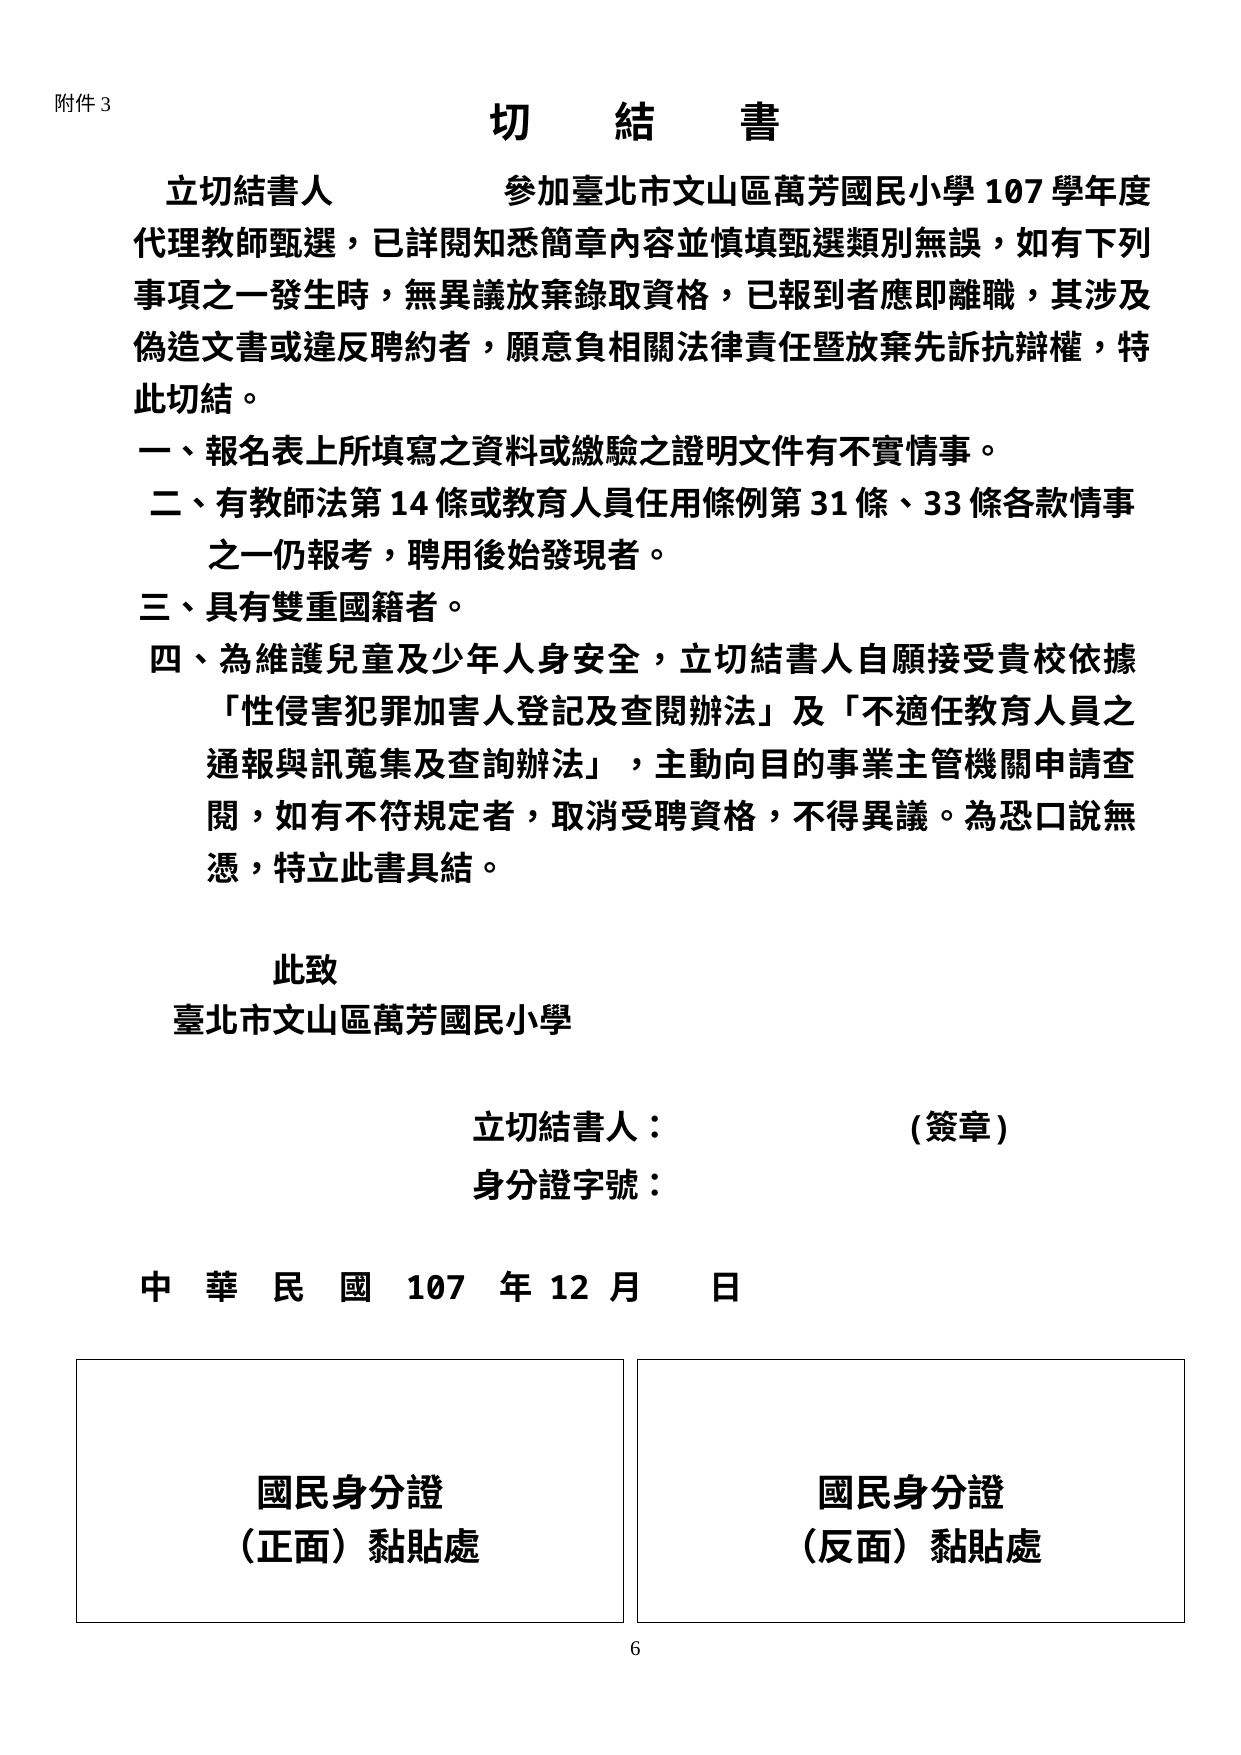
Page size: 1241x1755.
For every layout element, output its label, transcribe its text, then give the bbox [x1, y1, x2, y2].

text 立切結書人 參加臺北市文山區萬芳國民小學107學年度代理教師甄選，已詳閱知悉簡章內容並慎填甄選類別無誤，如有下列事項之一發生時，無異議放棄錄取資格，已報到者應即離職，其涉及偽造文書或違反聘約者，願意負相關法律責任暨放棄先訴抗辯權，特此切結。 [98, 161, 1152, 422]
text 此致 [139, 943, 1131, 993]
text 二、有教師法第14條或教育人員任用條例第31條、33條各款情事之一仍報考，聘用後始發現者。 [89, 474, 1152, 578]
text 立切結書人： (簽章) [139, 1093, 1131, 1151]
text 一、報名表上所填寫之資料或繳驗之證明文件有不實情事。 [118, 422, 1152, 474]
table_header 國民身分證 （反面）黏貼處 [638, 1360, 1184, 1622]
table_header [624, 1359, 637, 1622]
text 身分證字號： [139, 1151, 1131, 1209]
text 中 華 民 國 107 年 12 月 日 [139, 1259, 1131, 1309]
text 切 結 書 [118, 89, 1152, 149]
text 四、為維護兒童及少年人身安全，立切結書人自願接受貴校依據「性侵害犯罪加害人登記及查閱辦法」及「不適任教育人員之通報與訊蒐集及查詢辦法」，主動向目的事業主管機關申請查閱，如有不符規定者，取消受聘資格，不得異議。為恐口說無憑，特立此書具結。 [103, 630, 1137, 891]
text 三、具有雙重國籍者。 [118, 578, 1152, 630]
text 臺北市文山區萬芳國民小學 [139, 993, 1131, 1043]
table_header 國民身分證 （正面）黏貼處 [77, 1360, 623, 1622]
text 附件3 [54, 87, 126, 112]
text [40, 80, 141, 119]
